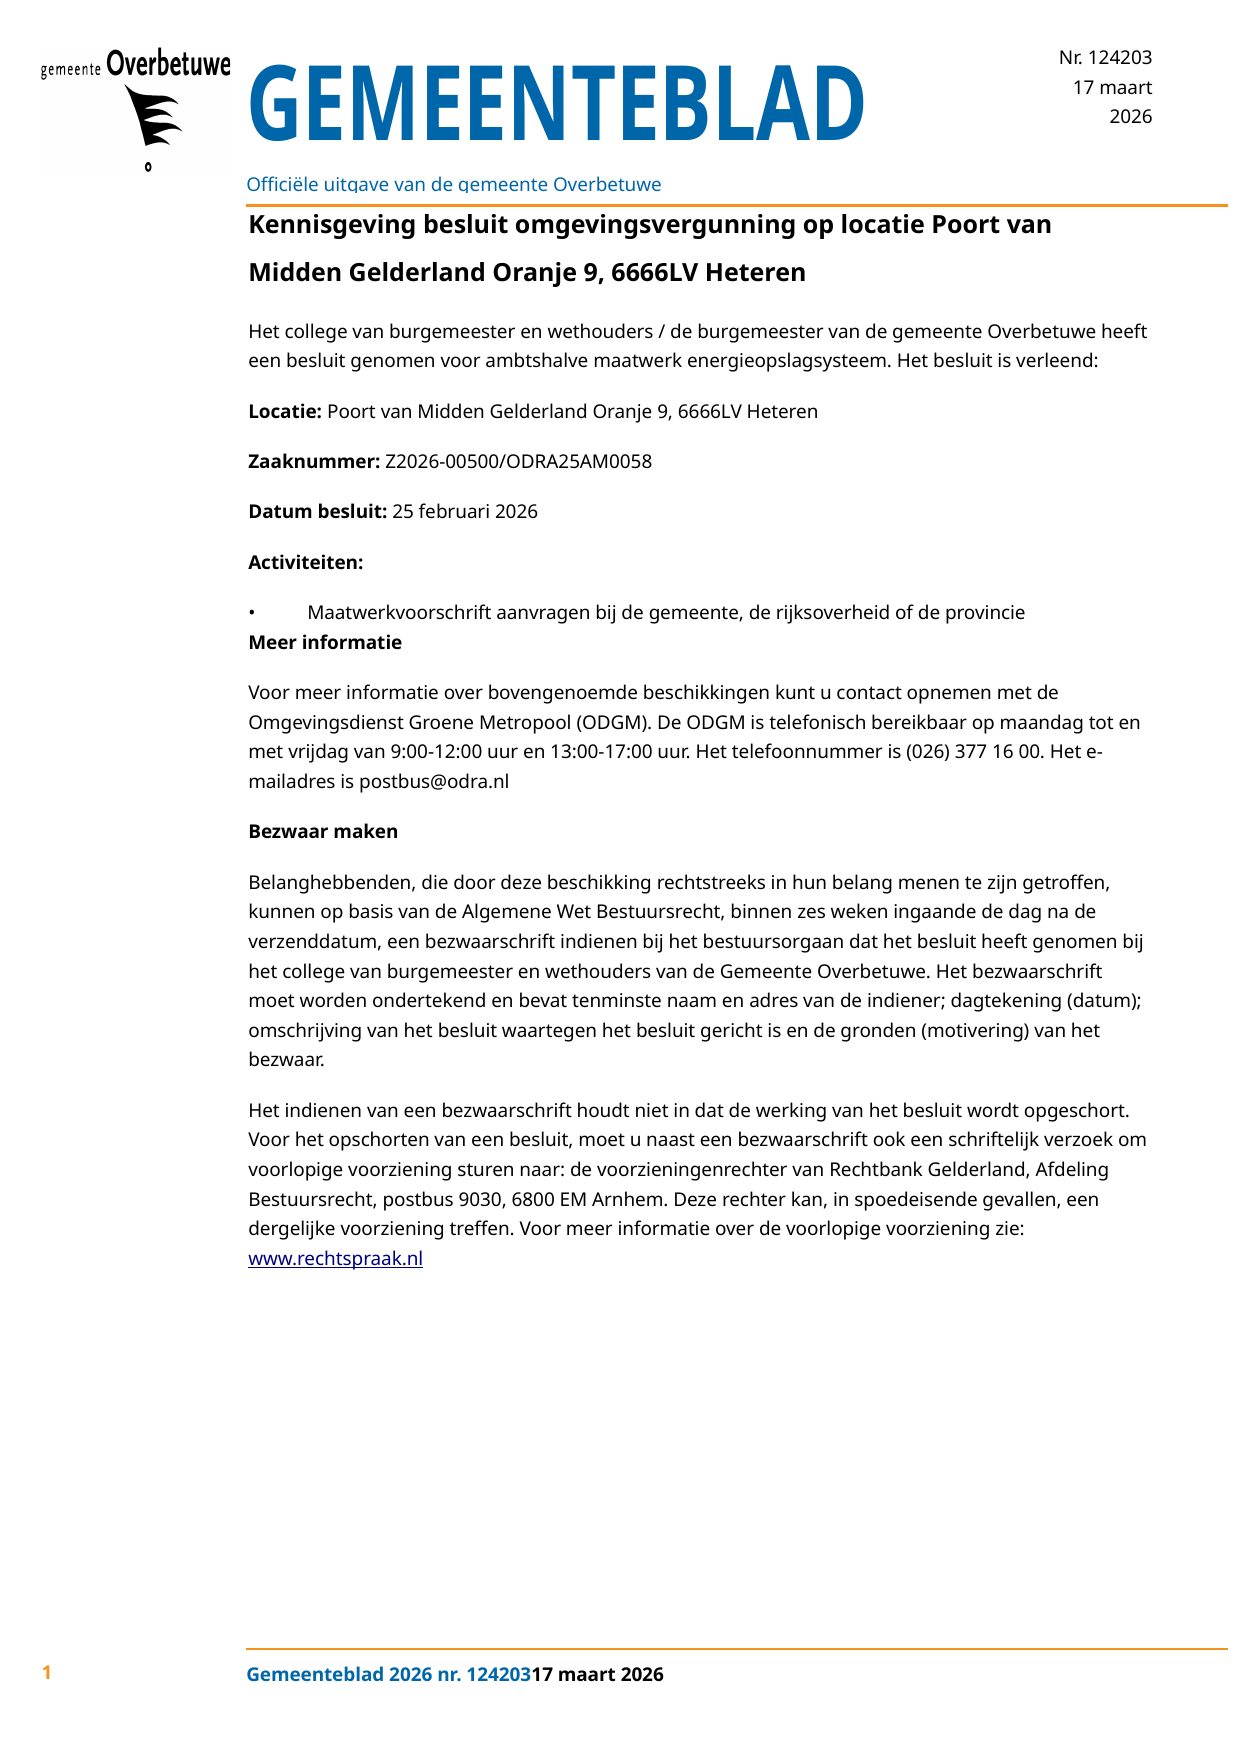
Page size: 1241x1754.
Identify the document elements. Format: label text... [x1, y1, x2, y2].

text Belanghebbenden, die door deze beschikking rechtstreeks in hun belang menen te zijn getroffen, kunnen op basis van de Algemene Wet Bestuursrecht, binnen zes weken ingaande de dag na de verzenddatum, een bezwaarschrift indienen bij het bestuursorgaan dat het besluit heeft genomen bij het college van burgemeester en wethouders van de Gemeente Overbetuwe. Het bezwaarschrift moet worden ondertekend en bevat tenminste naam en adres van de indiener; dagtekening (datum); omschrijving van het besluit waartegen het besluit gericht is en de gronden (motivering) van het bezwaar. [248, 869, 1152, 1072]
text Zaaknummer: Z2026-00500/ODRA25AM0058 [248, 448, 1152, 474]
text Het indienen van een bezwaarschrift houdt niet in dat de werking van het besluit wordt opgeschort. Voor het opschorten van een besluit, moet u naast een bezwaarschrift ook een schriftelijk verzoek om voorlopige voorziening sturen naar: de voorzieningenrechter van Rechtbank Gelderland, Afdeling Bestuursrecht, postbus 9030, 6800 EM Arnhem. Deze rechter kan, in spoedeisende gevallen, een dergelijke voorziening treffen. Voor meer informatie over de voorlopige voorziening zie: www.rechtspraak.nl [248, 1097, 1152, 1271]
text Datum besluit: 25 februari 2026 [248, 499, 1152, 524]
text Meer informatie [248, 629, 1152, 655]
list Maatwerkvoorschrift aanvragen bij de gemeente, de rijksoverheid of de provincie [248, 599, 1152, 625]
text Activiteiten: [248, 549, 1152, 575]
text Bezwaar maken [248, 819, 1152, 844]
text Voor meer informatie over bovengenoemde beschikkingen kunt u contact opnemen met de Omgevingsdienst Groene Metropool (ODGM). De ODGM is telefonisch bereikbaar op maandag tot en met vrijdag van 9:00-12:00 uur en 13:00-17:00 uur. Het telefoonnummer is (026) 377 16 00. Het e-mailadres is postbus@odra.nl [248, 679, 1152, 794]
picture [41, 47, 231, 172]
text Het college van burgemeester en wethouders / de burgemeester van de gemeente Overbetuwe heeft een besluit genomen voor ambtshalve maatwerk energieopslagsysteem. Het besluit is verleend: [248, 318, 1152, 373]
text Kennisgeving besluit omgevingsvergunning op locatie Poort van Midden Gelderland Oranje 9, 6666LV Heteren [248, 207, 1152, 288]
text Locatie: Poort van Midden Gelderland Oranje 9, 6666LV Heteren [248, 398, 1152, 424]
